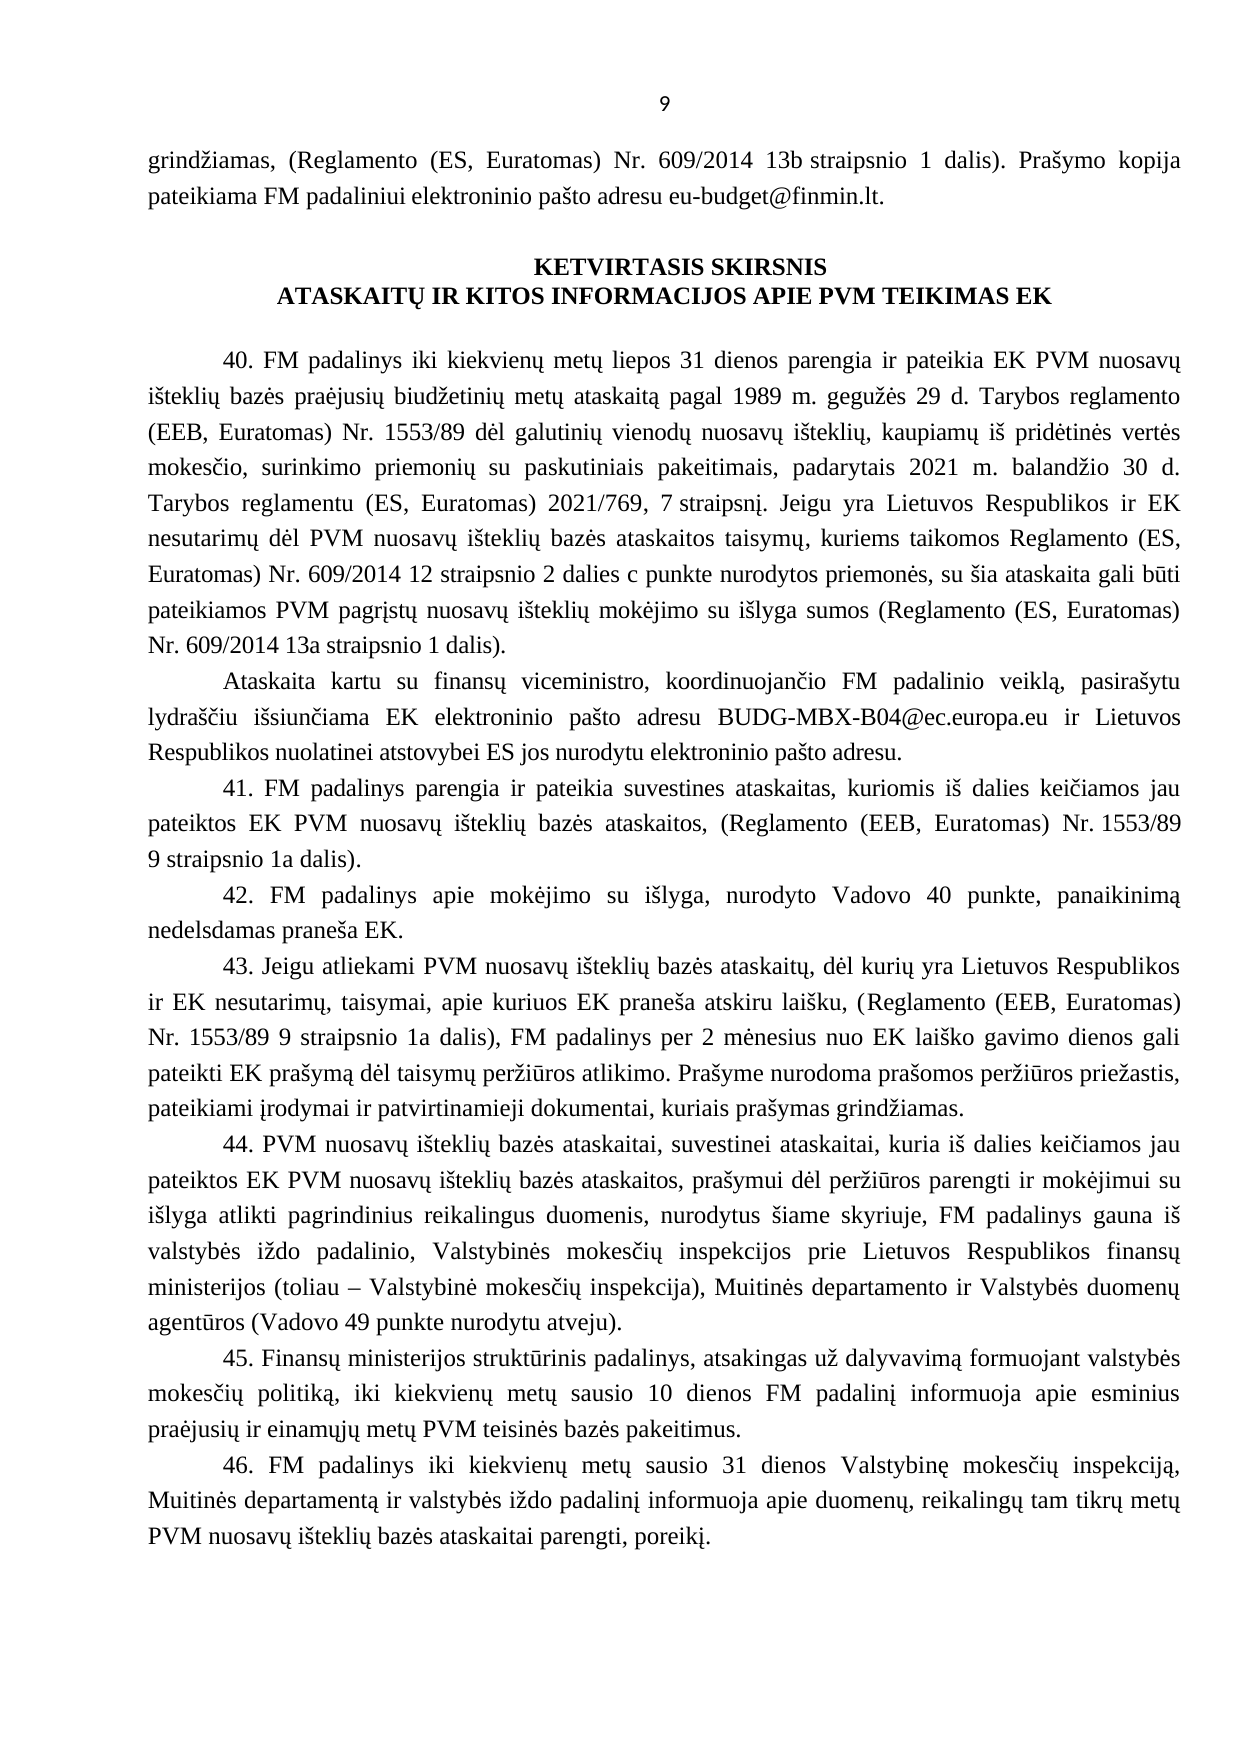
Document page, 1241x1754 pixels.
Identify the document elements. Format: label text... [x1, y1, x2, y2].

text ATASKAITŲ IR kitos INFORMACIJOS APIE PVM TEIKIMAS EK [148, 281, 1181, 310]
text 43. Jeigu atliekami PVM nuosavų išteklių bazės ataskaitų, dėl kurių yra Lietuvos Respublikos ir EK nesutarimų, taisymai, apie kuriuos EK praneša atskiru laišku, (Reglamento (EEB, Euratomas) Nr. 1553/89 9 straipsnio 1a dalis), FM padalinys per 2 mėnesius nuo EK laiško gavimo dienos gali pateikti EK prašymą dėl taisymų peržiūros atlikimo. Prašyme nurodoma prašomos peržiūros priežastis, pateikiami įrodymai ir patvirtinamieji dokumentai, kuriais prašymas grindžiamas. [148, 951, 1181, 1122]
text 42. FM padalinys apie mokėjimo su išlyga, nurodyto Vadovo 40 punkte, panaikinimą nedelsdamas praneša EK. [148, 880, 1181, 944]
text 40. FM padalinys iki kiekvienų metų liepos 31 dienos parengia ir pateikia EK PVM nuosavų išteklių bazės praėjusių biudžetinių metų ataskaitą pagal 1989 m. gegužės 29 d. Tarybos reglamento (EEB, Euratomas) Nr. 1553/89 dėl galutinių vienodų nuosavų išteklių, kaupiamų iš pridėtinės vertės mokesčio, surinkimo priemonių su paskutiniais pakeitimais, padarytais 2021 m. balandžio 30 d. Tarybos reglamentu (ES, Euratomas) 2021/769, 7 straipsnį. Jeigu yra Lietuvos Respublikos ir EK nesutarimų dėl PVM nuosavų išteklių bazės ataskaitos taisymų, kuriems taikomos Reglamento (ES, Euratomas) Nr. 609/2014 12 straipsnio 2 dalies c punkte nurodytos priemonės, su šia ataskaita gali būti pateikiamos PVM pagrįstų nuosavų išteklių mokėjimo su išlyga sumos (Reglamento (ES, Euratomas) Nr. 609/2014 13a straipsnio 1 dalis). [148, 345, 1181, 659]
text 41. FM padalinys parengia ir pateikia suvestines ataskaitas, kuriomis iš dalies keičiamos jau pateiktos EK PVM nuosavų išteklių bazės ataskaitos, (Reglamento (EEB, Euratomas) Nr. 1553/89 9 straipsnio 1a dalis). [148, 773, 1181, 873]
text KETVIRTASIS SKIRSNIS [148, 252, 1181, 281]
text grindžiamas, (Reglamento (ES, Euratomas) Nr. 609/2014 13b straipsnio 1 dalis). Prašymo kopija pateikiama FM padaliniui elektroninio pašto adresu eu-budget@finmin.lt. [148, 145, 1181, 210]
text Ataskaita kartu su finansų viceministro, koordinuojančio FM padalinio veiklą, pasirašytu lydraščiu išsiunčiama EK elektroninio pašto adresu BUDG-MBX-B04@ec.europa.eu ir Lietuvos Respublikos nuolatinei atstovybei ES jos nurodytu elektroninio pašto adresu. [148, 666, 1181, 766]
text 45. Finansų ministerijos struktūrinis padalinys, atsakingas už dalyvavimą formuojant valstybės mokesčių politiką, iki kiekvienų metų sausio 10 dienos FM padalinį informuoja apie esminius praėjusių ir einamųjų metų PVM teisinės bazės pakeitimus. [148, 1343, 1181, 1443]
text 46. FM padalinys iki kiekvienų metų sausio 31 dienos Valstybinę mokesčių inspekciją, Muitinės departamentą ir valstybės iždo padalinį informuoja apie duomenų, reikalingų tam tikrų metų PVM nuosavų išteklių bazės ataskaitai parengti, poreikį. [148, 1450, 1181, 1550]
text 44. PVM nuosavų išteklių bazės ataskaitai, suvestinei ataskaitai, kuria iš dalies keičiamos jau pateiktos EK PVM nuosavų išteklių bazės ataskaitos, prašymui dėl peržiūros parengti ir mokėjimui su išlyga atlikti pagrindinius reikalingus duomenis, nurodytus šiame skyriuje, FM padalinys gauna iš valstybės iždo padalinio, Valstybinės mokesčių inspekcijos prie Lietuvos Respublikos finansų ministerijos (toliau – Valstybinė mokesčių inspekcija), Muitinės departamento ir Valstybės duomenų agentūros (Vadovo 49 punkte nurodytu atveju). [148, 1129, 1181, 1336]
